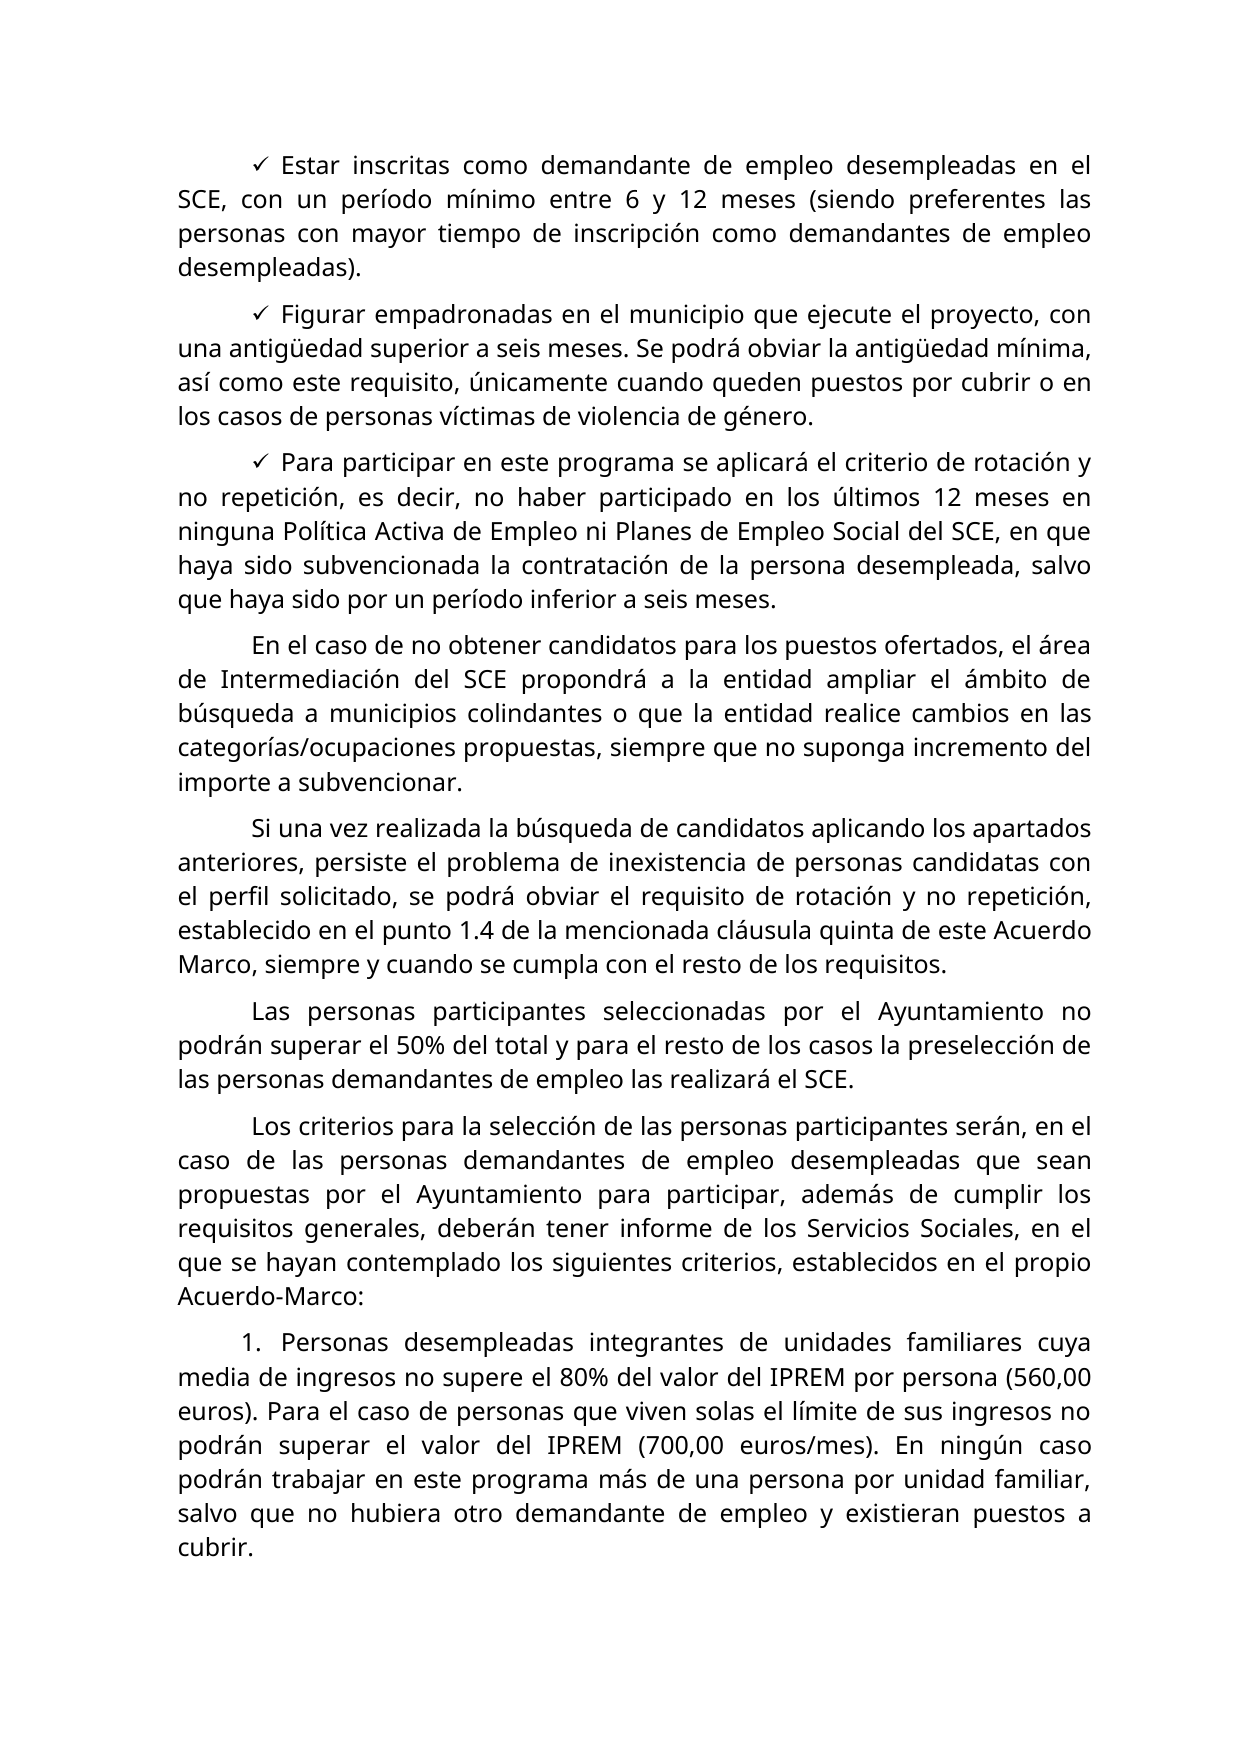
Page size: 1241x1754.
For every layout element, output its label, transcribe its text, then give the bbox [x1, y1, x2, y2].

list Figurar empadronadas en el municipio que ejecute el proyecto, con una antigüedad superior a seis meses. Se podrá obviar la antigüedad mínima, así como este requisito, únicamente cuando queden puestos por cubrir o en los casos de personas víctimas de violencia de género. [177, 296, 1093, 433]
list Personas desempleadas integrantes de unidades familiares cuya media de ingresos no supere el 80% del valor del IPREM por persona (560,00 euros). Para el caso de personas que viven solas el límite de sus ingresos no podrán superar el valor del IPREM (700,00 euros/mes). En ningún caso podrán trabajar en este programa más de una persona por unidad familiar, salvo que no hubiera otro demandante de empleo y existieran puestos a cubrir. [177, 1325, 1093, 1563]
text Las personas participantes seleccionadas por el Ayuntamiento no podrán superar el 50% del total y para el resto de los casos la preselección de las personas demandantes de empleo las realizará el SCE. [177, 993, 1093, 1096]
text Los criterios para la selección de las personas participantes serán, en el caso de las personas demandantes de empleo desempleadas que sean propuestas por el Ayuntamiento para participar, además de cumplir los requisitos generales, deberán tener informe de los Servicios Sociales, en el que se hayan contemplado los siguientes criterios, establecidos en el propio Acuerdo-Marco: [177, 1108, 1093, 1313]
text Si una vez realizada la búsqueda de candidatos aplicando los apartados anteriores, persiste el problema de inexistencia de personas candidatas con el perfil solicitado, se podrá obviar el requisito de rotación y no repetición, establecido en el punto 1.4 de la mencionada cláusula quinta de este Acuerdo Marco, siempre y cuando se cumpla con el resto de los requisitos. [177, 811, 1093, 981]
text En el caso de no obtener candidatos para los puestos ofertados, el área de Intermediación del SCE propondrá a la entidad ampliar el ámbito de búsqueda a municipios colindantes o que la entidad realice cambios en las categorías/ocupaciones propuestas, siempre que no suponga incremento del importe a subvencionar. [177, 628, 1093, 798]
list Para participar en este programa se aplicará el criterio de rotación y no repetición, es decir, no haber participado en los últimos 12 meses en ninguna Política Activa de Empleo ni Planes de Empleo Social del SCE, en que haya sido subvencionada la contratación de la persona desempleada, salvo que haya sido por un período inferior a seis meses. [177, 445, 1093, 615]
list Estar inscritas como demandante de empleo desempleadas en el SCE, con un período mínimo entre 6 y 12 meses (siendo preferentes las personas con mayor tiempo de inscripción como demandantes de empleo desempleadas). [177, 148, 1093, 284]
